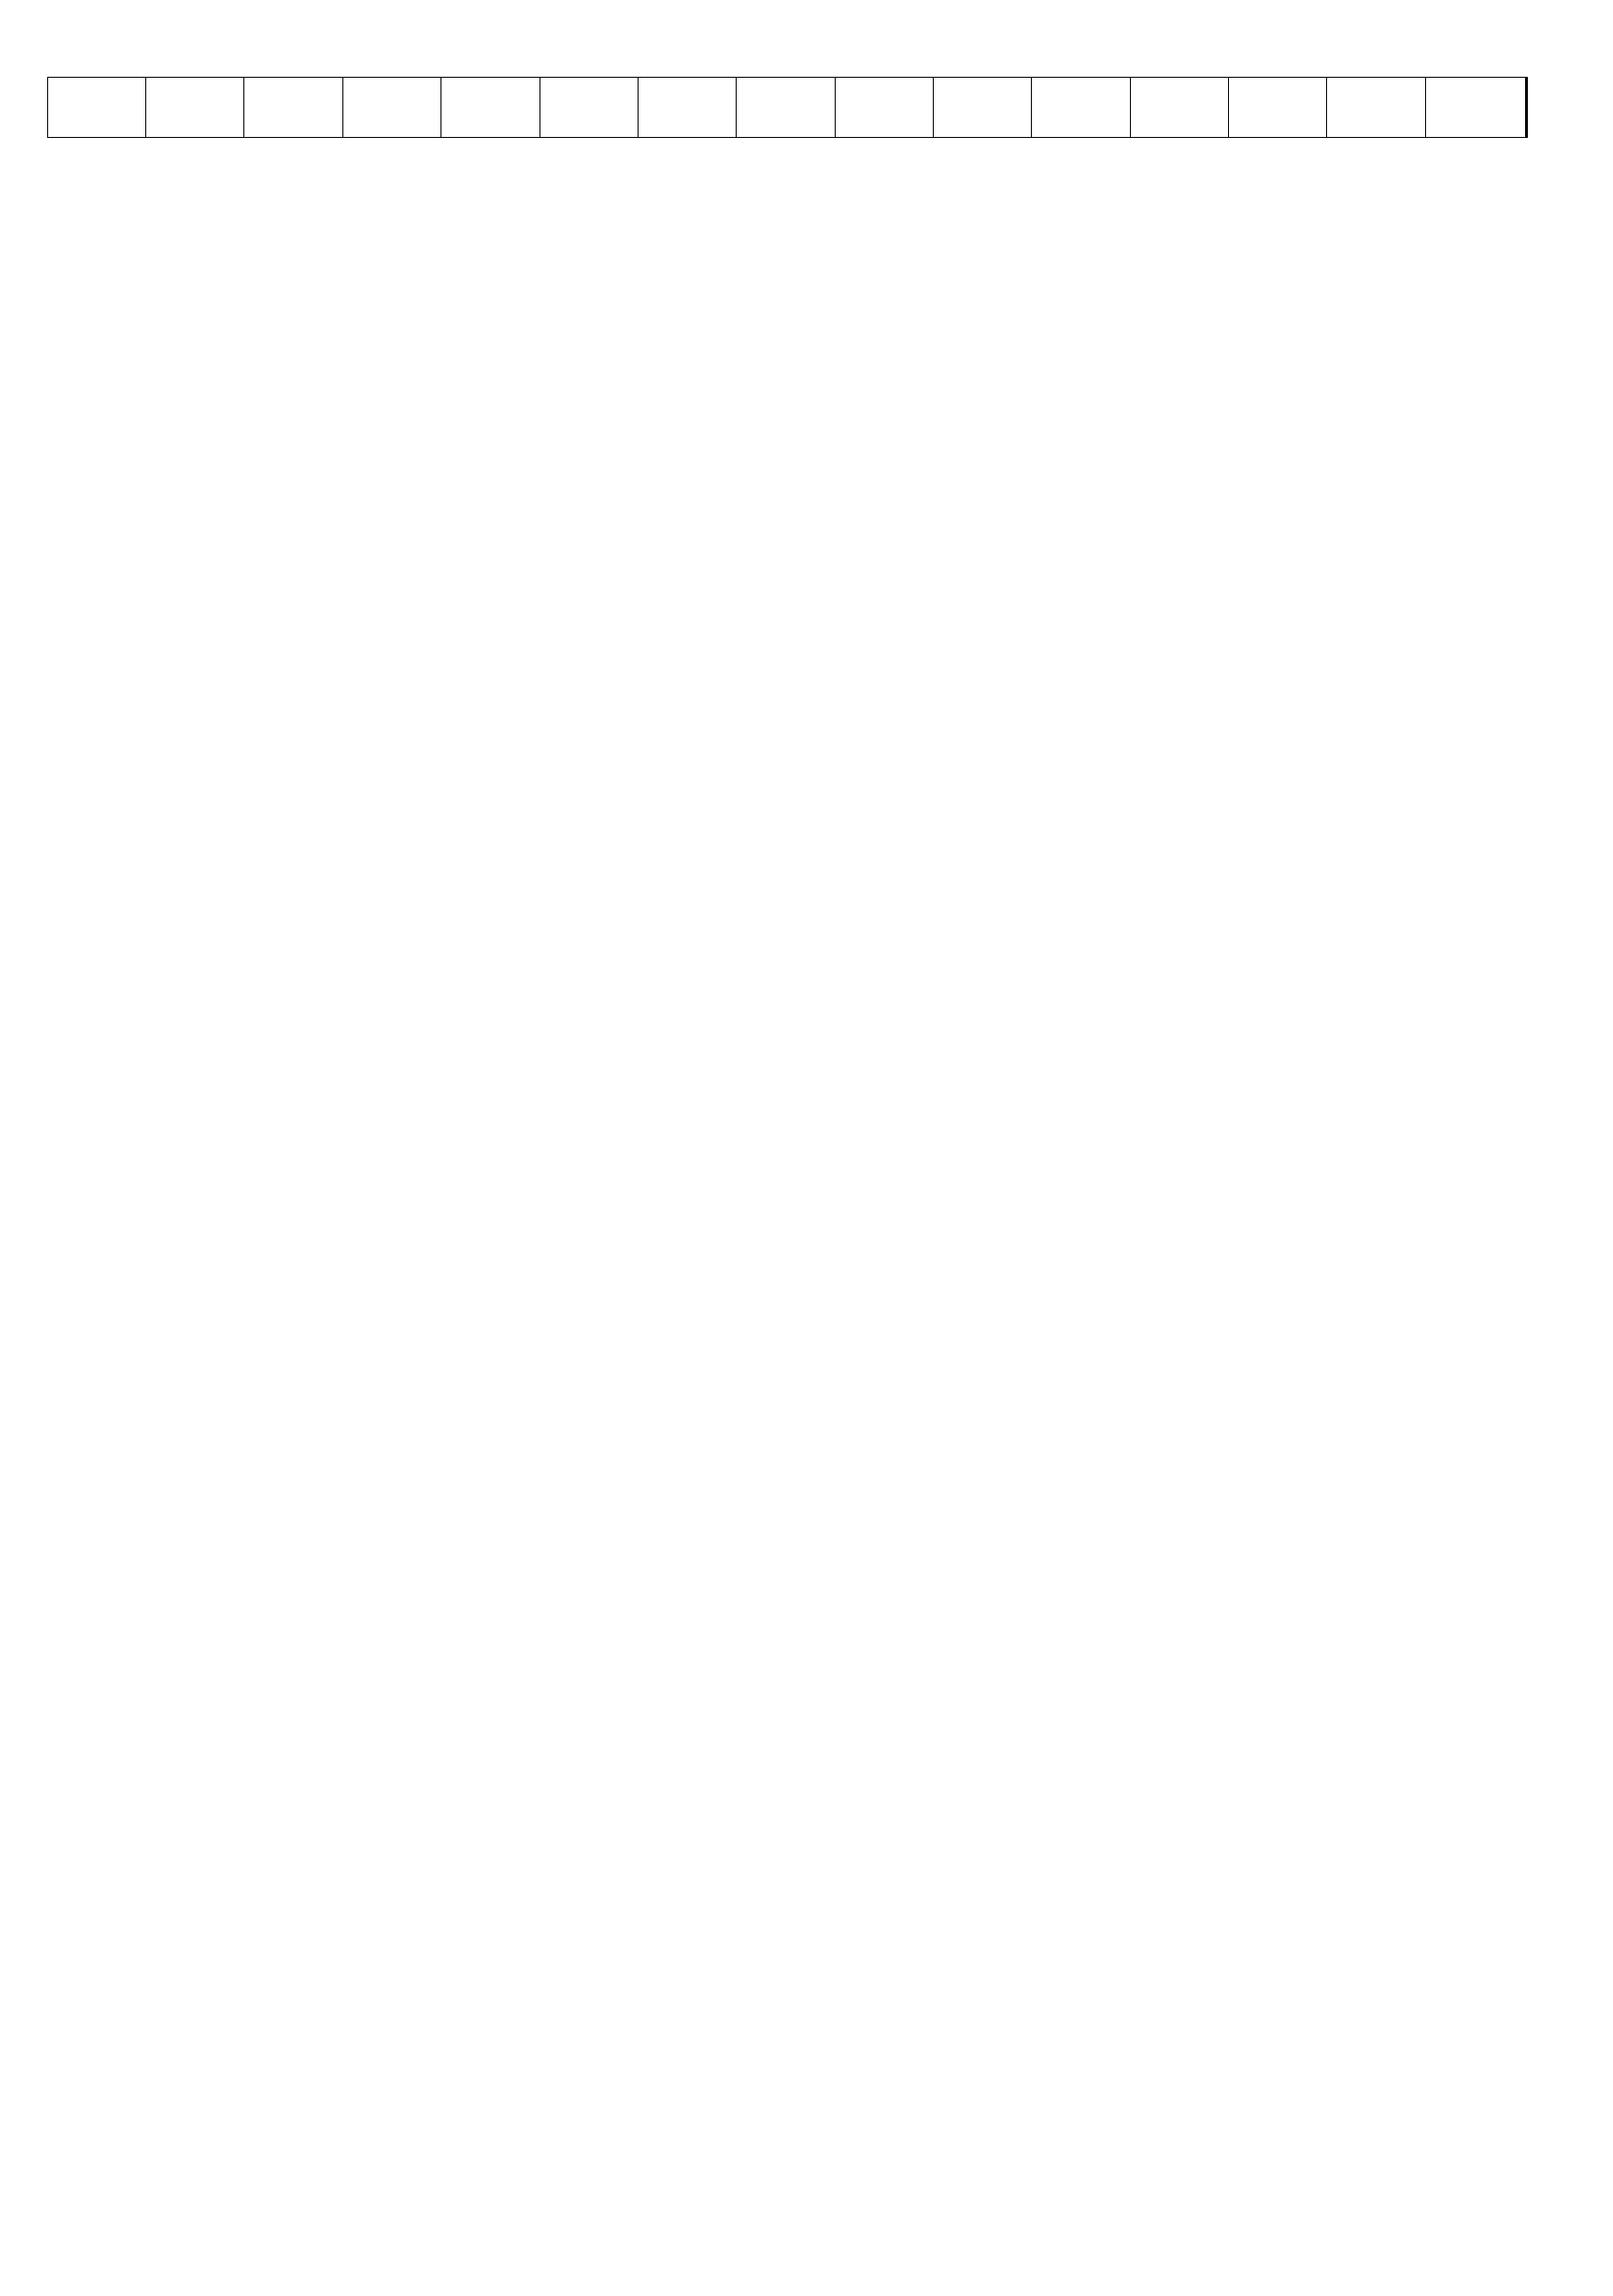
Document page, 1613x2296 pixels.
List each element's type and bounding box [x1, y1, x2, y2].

table_cell [1327, 78, 1425, 137]
table_cell [934, 78, 1031, 137]
table_cell [146, 78, 243, 137]
table_cell [343, 78, 440, 137]
table_cell [1131, 78, 1228, 137]
table_cell [1229, 78, 1326, 137]
table_cell [1426, 78, 1525, 137]
table_cell [836, 78, 933, 137]
table_cell [540, 78, 638, 137]
table_cell [639, 78, 736, 137]
table_cell [48, 78, 145, 137]
table_cell [737, 78, 835, 137]
table_cell [244, 78, 342, 137]
table_cell [441, 78, 540, 137]
table_cell [1032, 78, 1130, 137]
